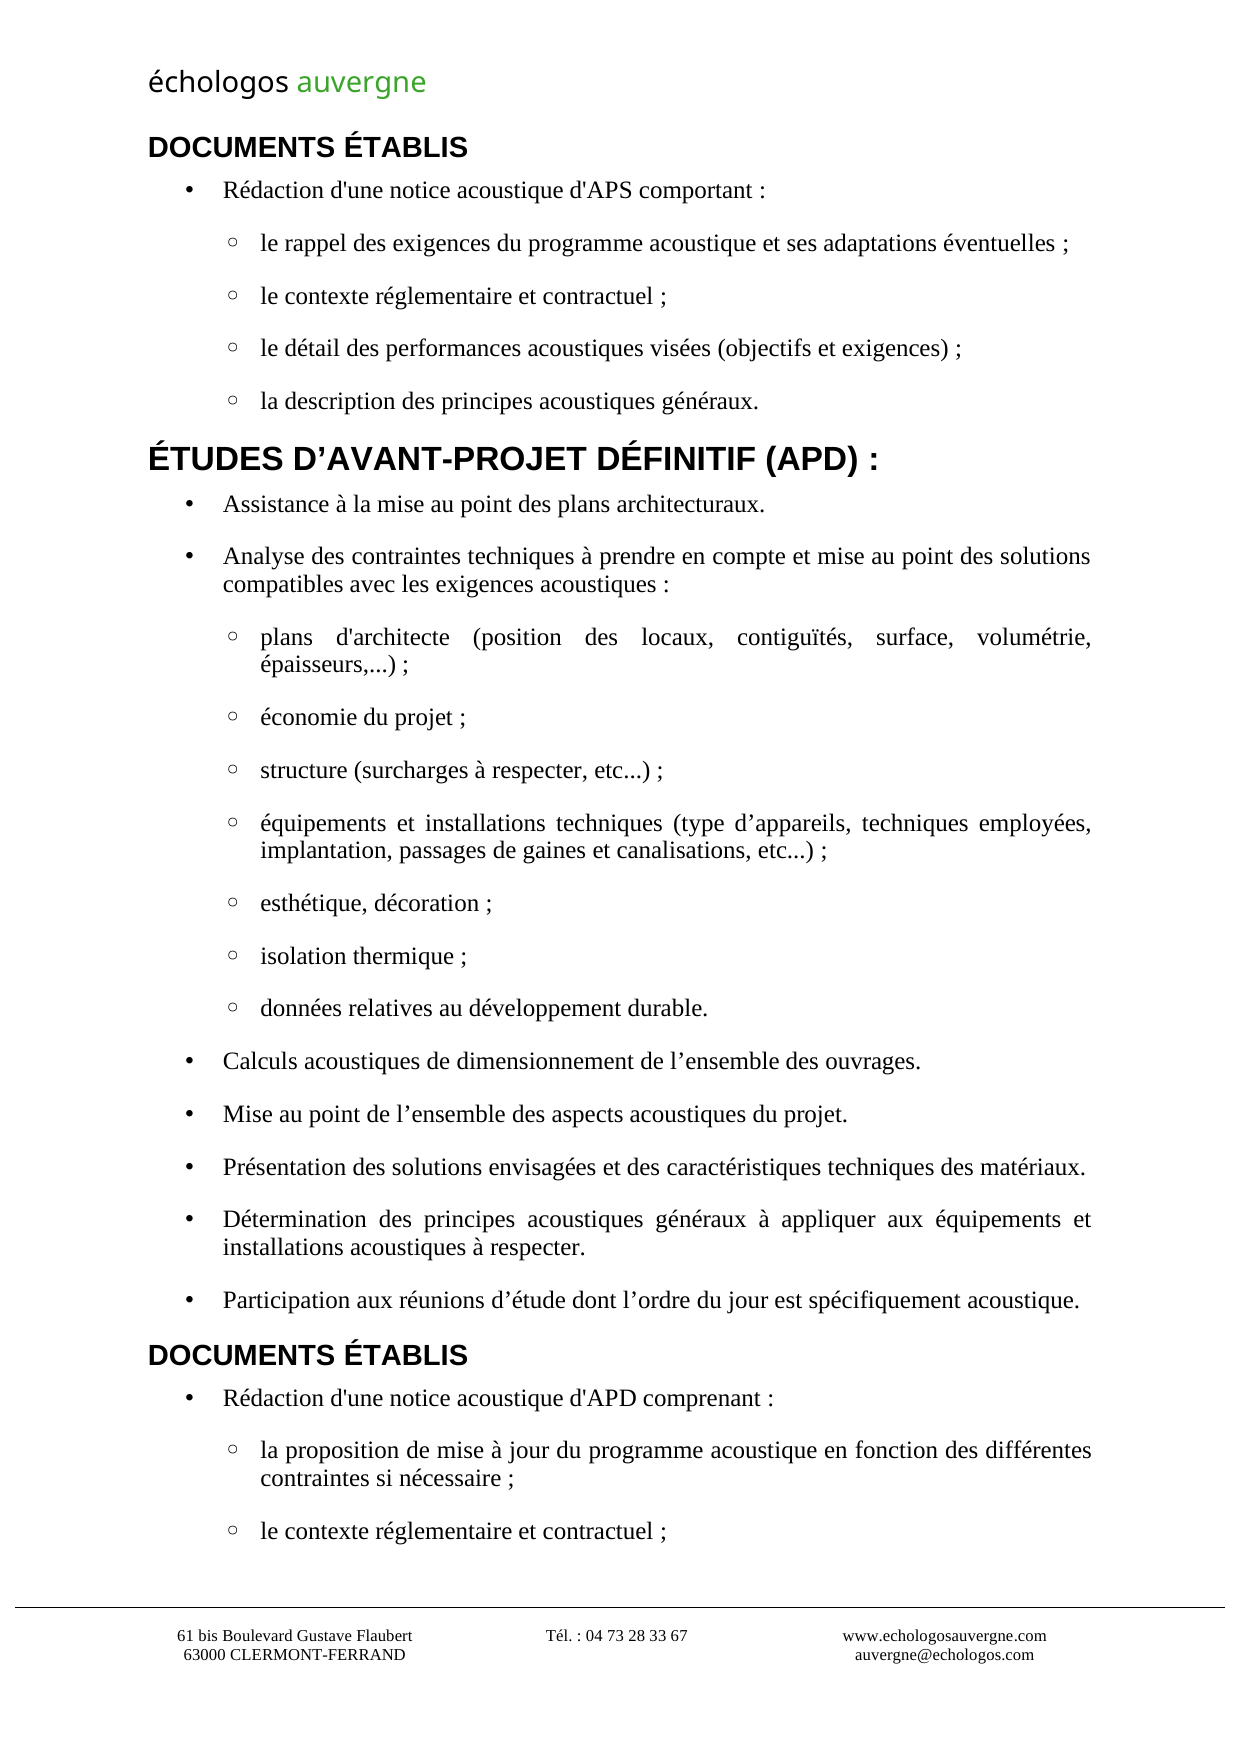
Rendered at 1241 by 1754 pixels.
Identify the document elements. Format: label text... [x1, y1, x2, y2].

list équipements et installations techniques (type d’appareils, techniques employées, implantation, passages de gaines et canalisations, etc...) ; [223, 809, 1092, 864]
subtitle ÉTUDES D’AVANT-PROJET DÉFINITIF (APD) : [148, 440, 1092, 477]
list la proposition de mise à jour du programme acoustique en fonction des différentes contraintes si nécessaire ; [223, 1436, 1092, 1492]
list Présentation des solutions envisagées et des caractéristiques techniques des matériaux. [185, 1153, 1092, 1180]
subtitle DOCUMENTS ÉTABLIS [148, 1338, 1092, 1371]
list Détermination des principes acoustiques généraux à appliquer aux équipements et installations acoustiques à respecter. [185, 1205, 1092, 1261]
list le détail des performances acoustiques visées (objectifs et exigences) ; [223, 334, 1092, 362]
list économie du projet ; [223, 703, 1092, 731]
list Participation aux réunions d’étude dont l’ordre du jour est spécifiquement acoustique. [185, 1286, 1092, 1313]
list plans d'architecte (position des locaux, contiguïtés, surface, volumétrie, épaisseurs,...) ; [223, 623, 1092, 678]
list Rédaction d'une notice acoustique d'APD comprenant : [185, 1384, 1092, 1411]
subtitle DOCUMENTS ÉTABLIS [148, 131, 1092, 164]
list Assistance à la mise au point des plans architecturaux. [185, 490, 1092, 517]
list le contexte réglementaire et contractuel ; [223, 282, 1092, 309]
list données relatives au développement durable. [223, 994, 1092, 1022]
list isolation thermique ; [223, 942, 1092, 969]
list structure (surcharges à respecter, etc...) ; [223, 756, 1092, 784]
list Calculs acoustiques de dimensionnement de l’ensemble des ouvrages. [185, 1047, 1092, 1075]
list Mise au point de l’ensemble des aspects acoustiques du projet. [185, 1100, 1092, 1128]
list le contexte réglementaire et contractuel ; [223, 1517, 1092, 1544]
list la description des principes acoustiques généraux. [223, 387, 1092, 415]
list Analyse des contraintes techniques à prendre en compte et mise au point des solutions compatibles avec les exigences acoustiques : [185, 542, 1092, 598]
list Rédaction d'une notice acoustique d'APS comportant : [185, 176, 1092, 204]
list le rappel des exigences du programme acoustique et ses adaptations éventuelles ; [223, 229, 1092, 257]
list esthétique, décoration ; [223, 889, 1092, 917]
